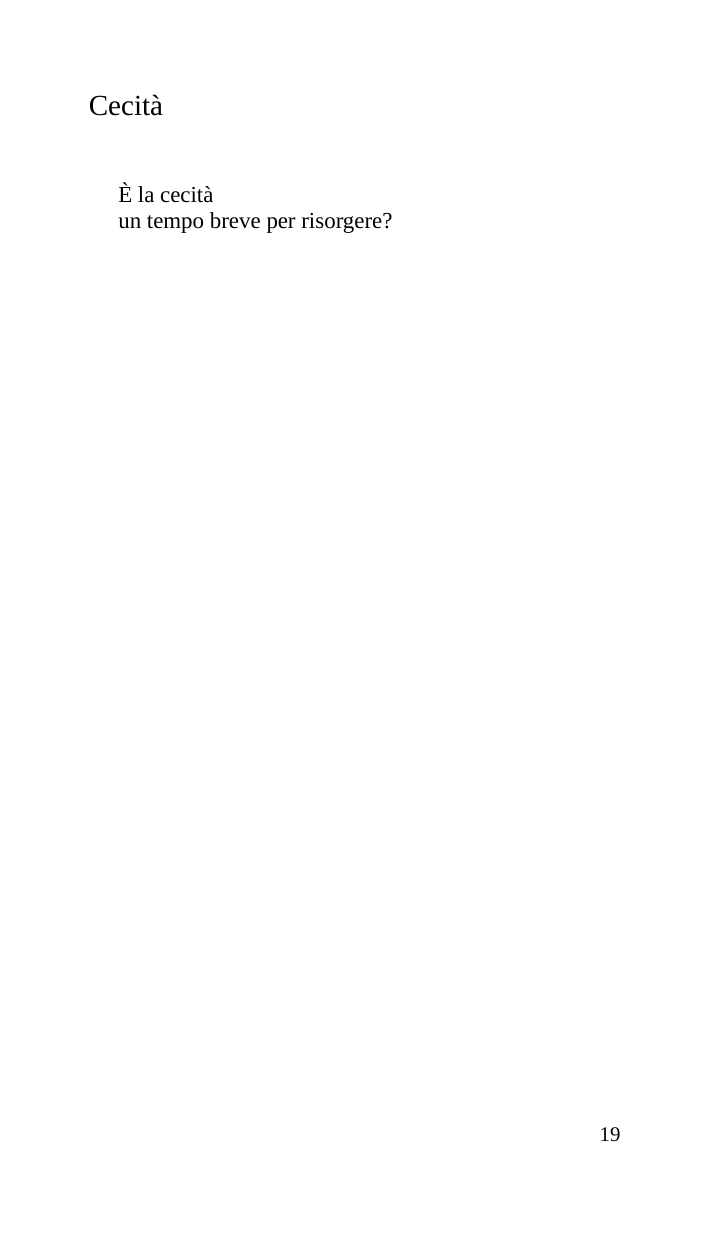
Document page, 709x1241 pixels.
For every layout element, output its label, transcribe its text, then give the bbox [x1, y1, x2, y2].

text Cecità [88, 88, 620, 122]
text un tempo breve per risorgere? [88, 207, 620, 234]
text È la cecità [88, 181, 620, 207]
